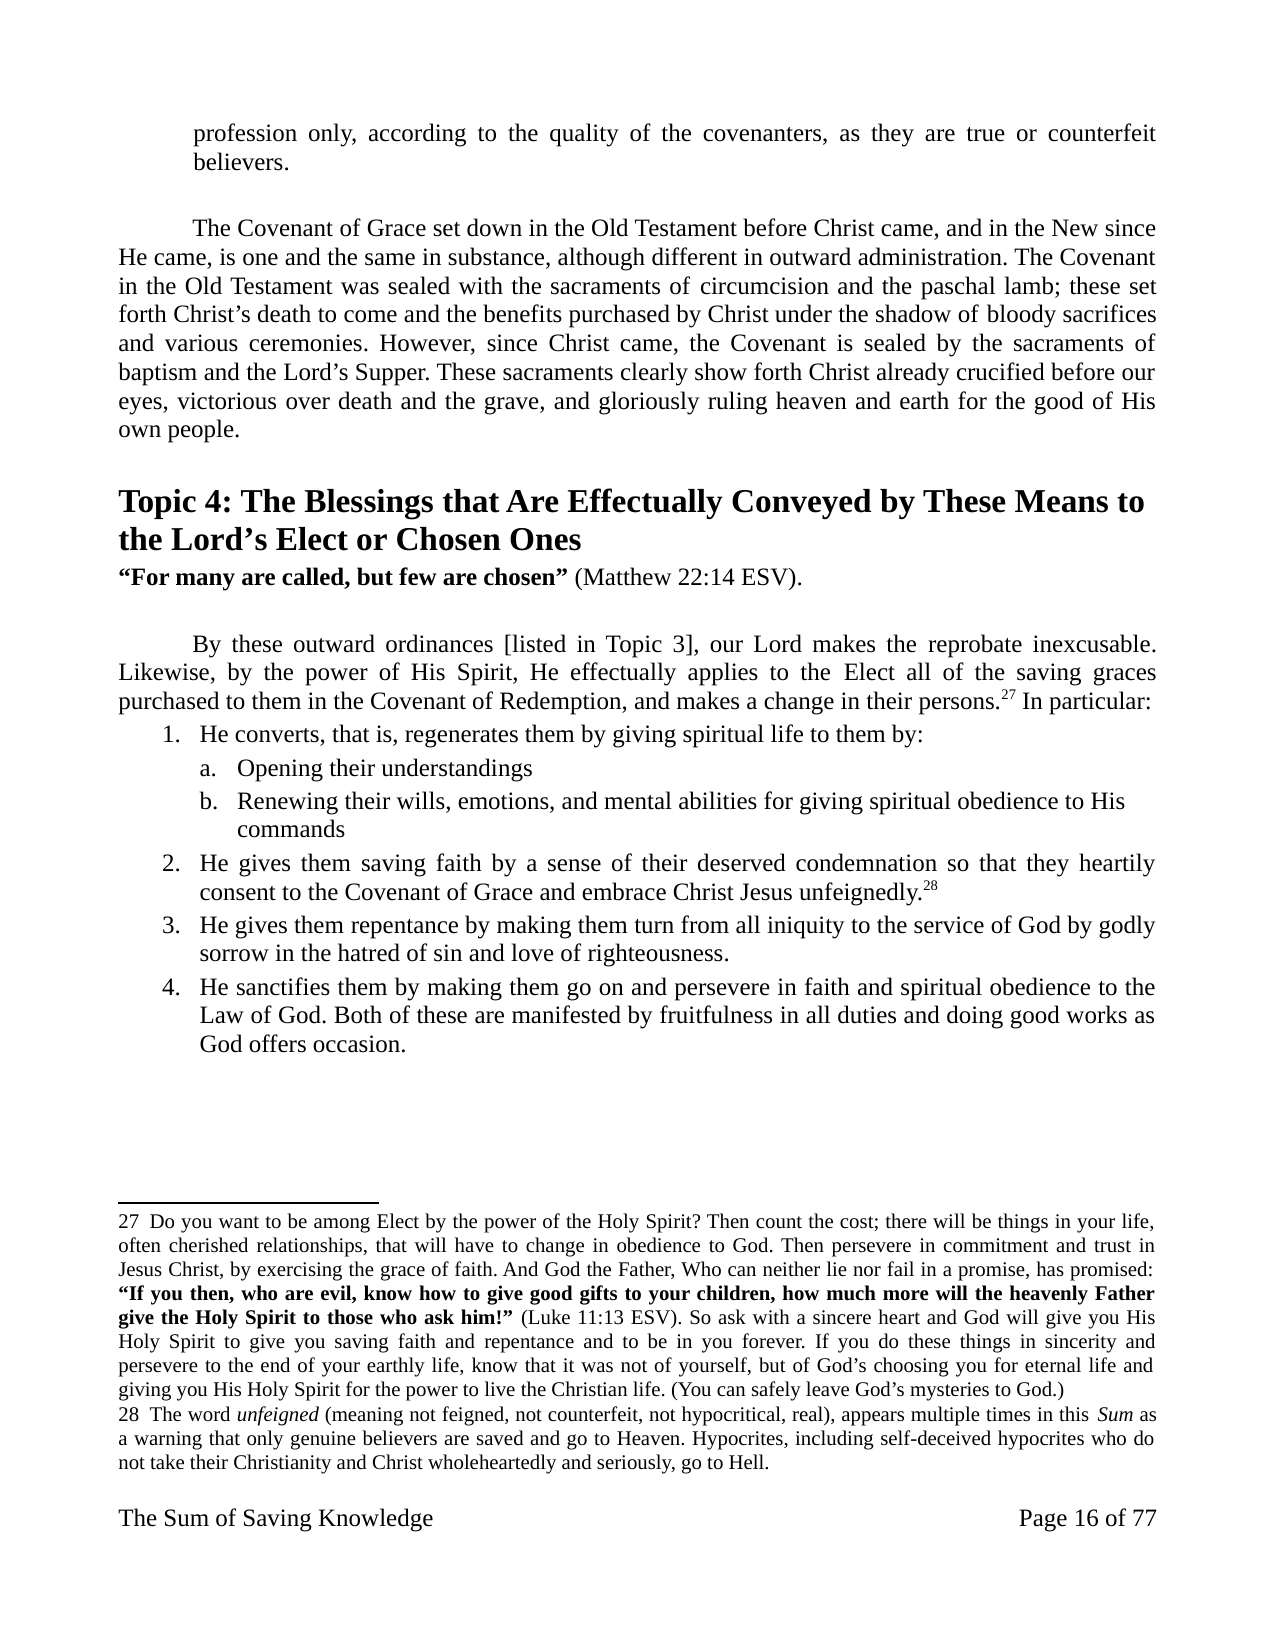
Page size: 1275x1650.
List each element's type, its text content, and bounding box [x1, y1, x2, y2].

list The word unfeigned (meaning not feigned, not counterfeit, not hypocritical, real), appears multiple times in this Sum as a warning that only genuine believers are saved and go to Heaven. Hypocrites, including self-deceived hypocrites who do not take their Christianity and Christ wholeheartedly and seriously, go to Hell. [118, 1401, 1157, 1474]
text “For many are called, but few are chosen” (Matthew 22:14 ESV). [118, 562, 1157, 591]
list He gives them saving faith by a sense of their deserved condemnation so that they heartily consent to the Covenant of Grace and embrace Christ Jesus unfeignedly. [162, 848, 1157, 905]
text The Covenant of Grace set down in the Old Testament before Christ came, and in the New since He came, is one and the same in substance, although different in outward administration. The Covenant in the Old Testament was sealed with the sacraments of circumcision and the paschal lamb; these set forth Christ’s death to come and the benefits purchased by Christ under the shadow of bloody sacrifices and various ceremonies. However, since Christ came, the Covenant is sealed by the sacraments of baptism and the Lord’s Supper. These sacraments clearly show forth Christ already crucified before our eyes, victorious over death and the grave, and gloriously ruling heaven and earth for the good of His own people. [118, 213, 1157, 443]
list Opening their understandings [199, 753, 1157, 781]
text By these outward ordinances [listed in Topic 3], our Lord makes the reprobate inexcusable. Likewise, by the power of His Spirit, He effectually applies to the Elect all of the saving graces purchased to them in the Covenant of Redemption, and makes a change in their persons. In particular: [118, 629, 1157, 715]
list He sanctifies them by making them go on and persevere in faith and spiritual obedience to the Law of God. Both of these are manifested by fruitfulness in all duties and doing good works as God offers occasion. [162, 972, 1157, 1058]
list He gives them repentance by making them turn from all iniquity to the service of God by godly sorrow in the hatred of sin and love of righteousness. [162, 910, 1157, 967]
text Do you want to be among Elect by the power of the Holy Spirit? Then count the cost; there will be things in your life, often cherished relationships, that will have to change in obedience to God. Then persevere in commitment and trust in Jesus Christ, by exercising the grace of faith. And God the Father, Who can neither lie nor fail in a promise, has promised: “If you then, who are evil, know how to give good gifts to your children, how much more will the heavenly Father give the Holy Spirit to those who ask him!” (Luke 11:13 ESV). So ask with a sincere heart and God will give you His Holy Spirit to give you saving faith and repentance and to be in you forever. If you do these things in sincerity and persevere to the end of your earthly life, know that it was not of yourself, but of God’s choosing you for eternal life and giving you His Holy Spirit for the power to live the Christian life. (You can safely leave God’s mysteries to God.) [118, 1209, 1157, 1401]
list Renewing their wills, emotions, and mental abilities for giving spiritual obedience to His commands [199, 786, 1157, 843]
subtitle Topic 4: The Blessings that Are Effectually Conveyed by These Means to the Lord’s Elect or Chosen Ones [118, 481, 1157, 558]
list profession only, according to the quality of the covenanters, as they are true or counterfeit believers. [156, 118, 1157, 176]
list He converts, that is, regenerates them by giving spiritual life to them by: [162, 719, 1157, 748]
